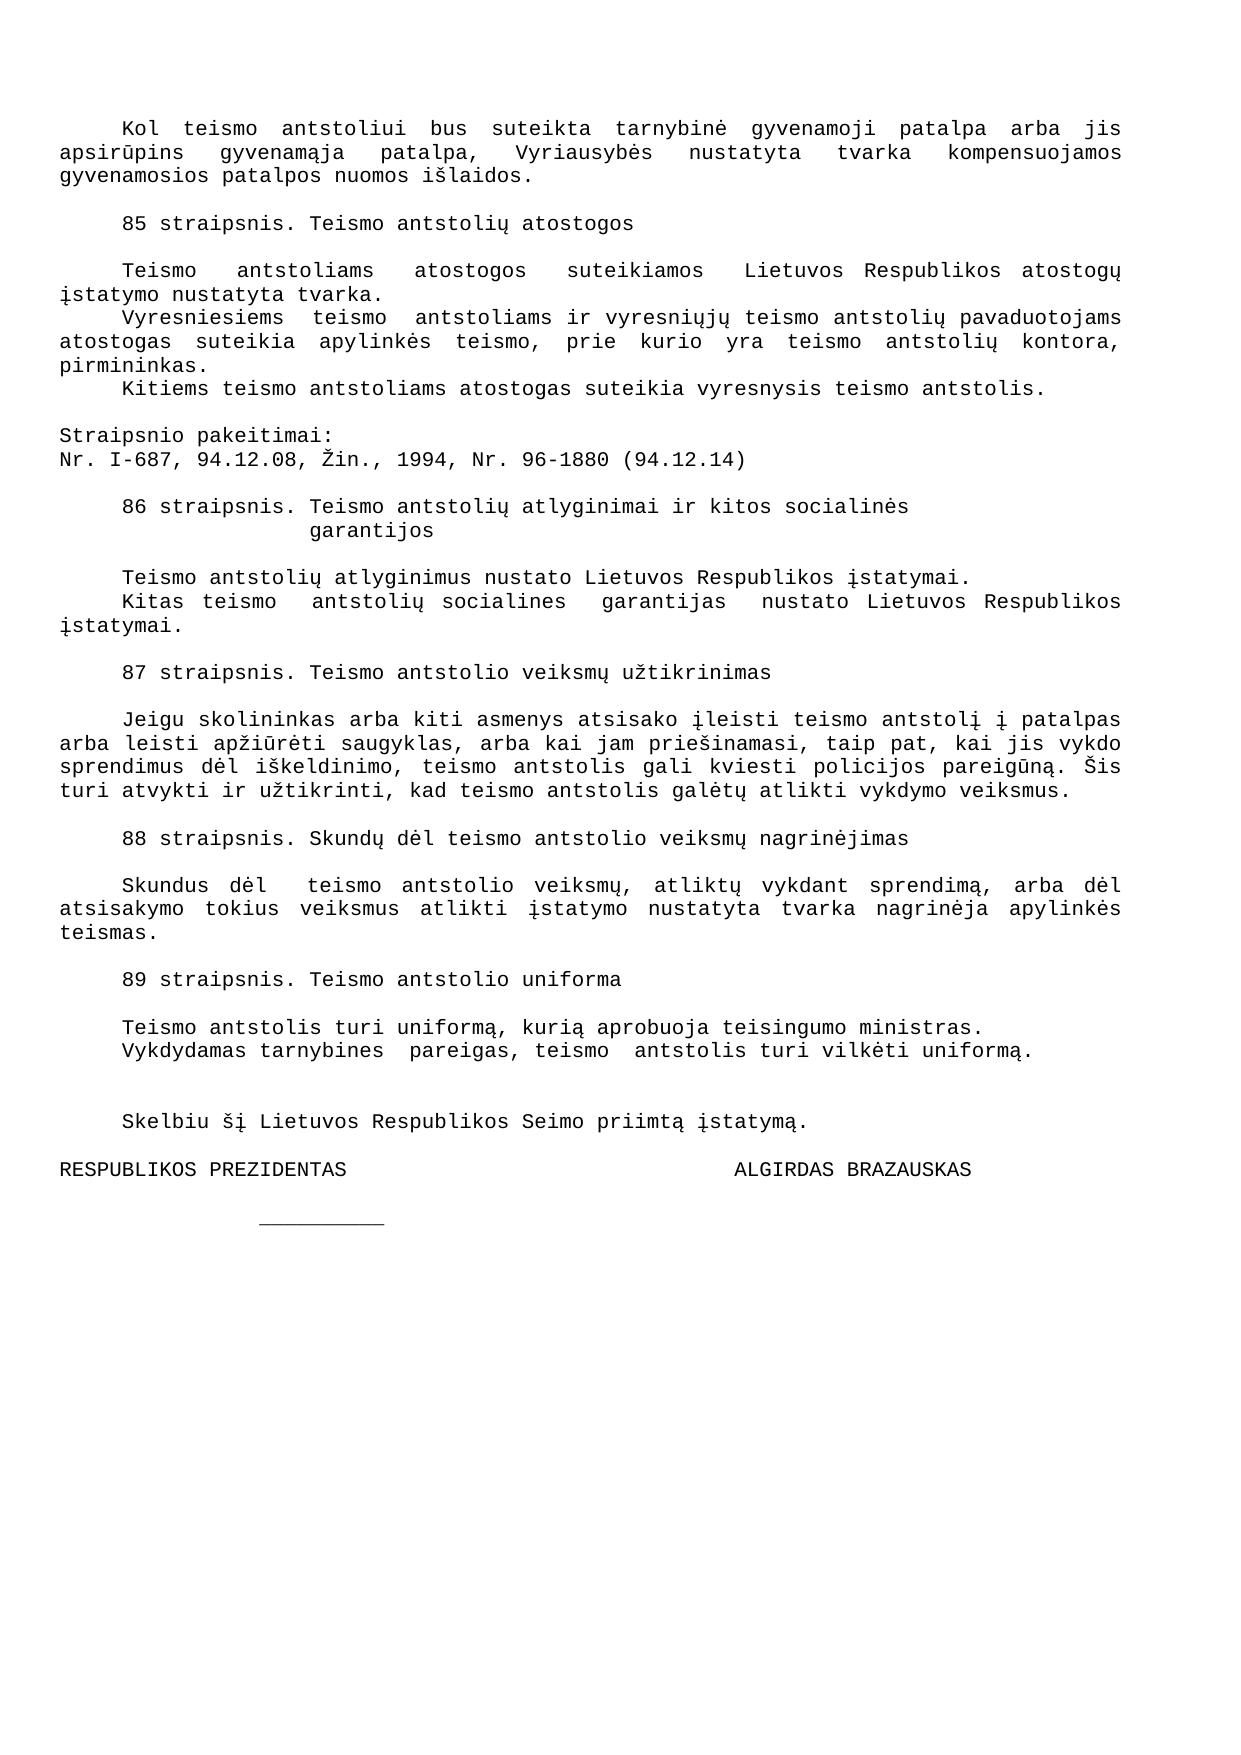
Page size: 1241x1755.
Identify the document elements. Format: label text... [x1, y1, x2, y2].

text Teismo antstoliams atostogos suteikiamos Lietuvos Respublikos atostogų įstatymo nustatyta tvarka. [59, 260, 1122, 307]
text RESPUBLIKOS PREZIDENTAS ALGIRDAS BRAZAUSKAS [59, 1158, 1122, 1182]
text 87 straipsnis. Teismo antstolio veiksmų užtikrinimas [59, 662, 1122, 686]
text Kitiems teismo antstoliams atostogas suteikia vyresnysis teismo antstolis. [59, 378, 1122, 402]
text Jeigu skolininkas arba kiti asmenys atsisako įleisti teismo antstolį į patalpas arba leisti apžiūrėti saugyklas, arba kai jam priešinamasi, taip pat, kai jis vykdo sprendimus dėl iškeldinimo, teismo antstolis gali kviesti policijos pareigūną. Šis turi atvykti ir užtikrinti, kad teismo antstolis galėtų atlikti vykdymo veiksmus. [59, 709, 1122, 804]
text garantijos [59, 520, 1122, 544]
text Vyresniesiems teismo antstoliams ir vyresniųjų teismo antstolių pavaduotojams atostogas suteikia apylinkės teismo, prie kurio yra teismo antstolių kontora, pirmininkas. [59, 307, 1122, 378]
text Skelbiu šį Lietuvos Respublikos Seimo priimtą įstatymą. [59, 1111, 1122, 1135]
text Vykdydamas tarnybines pareigas, teismo antstolis turi vilkėti uniformą. [59, 1040, 1122, 1064]
text Skundus dėl teismo antstolio veiksmų, atliktų vykdant sprendimą, arba dėl atsisakymo tokius veiksmus atlikti įstatymo nustatyta tvarka nagrinėja apylinkės teismas. [59, 875, 1122, 946]
text Straipsnio pakeitimai: [59, 426, 1122, 449]
text 88 straipsnis. Skundų dėl teismo antstolio veiksmų nagrinėjimas [59, 827, 1122, 851]
text 85 straipsnis. Teismo antstolių atostogos [59, 213, 1122, 236]
text Teismo antstolių atlyginimus nustato Lietuvos Respublikos įstatymai. [59, 567, 1122, 591]
text Teismo antstolis turi uniformą, kurią aprobuoja teisingumo ministras. [59, 1017, 1122, 1040]
text Kitas teismo antstolių socialines garantijas nustato Lietuvos Respublikos įstatymai. [59, 591, 1122, 638]
text 89 straipsnis. Teismo antstolio uniforma [59, 969, 1122, 993]
text Kol teismo antstoliui bus suteikta tarnybinė gyvenamoji patalpa arba jis apsirūpins gyvenamąja patalpa, Vyriausybės nustatyta tvarka kompensuojamos gyvenamosios patalpos nuomos išlaidos. [59, 118, 1122, 189]
text __________ [59, 1206, 1122, 1229]
text Nr. I-687, 94.12.08, Žin., 1994, Nr. 96-1880 (94.12.14) [59, 449, 1122, 473]
text 86 straipsnis. Teismo antstolių atlyginimai ir kitos socialinės [59, 496, 1122, 520]
